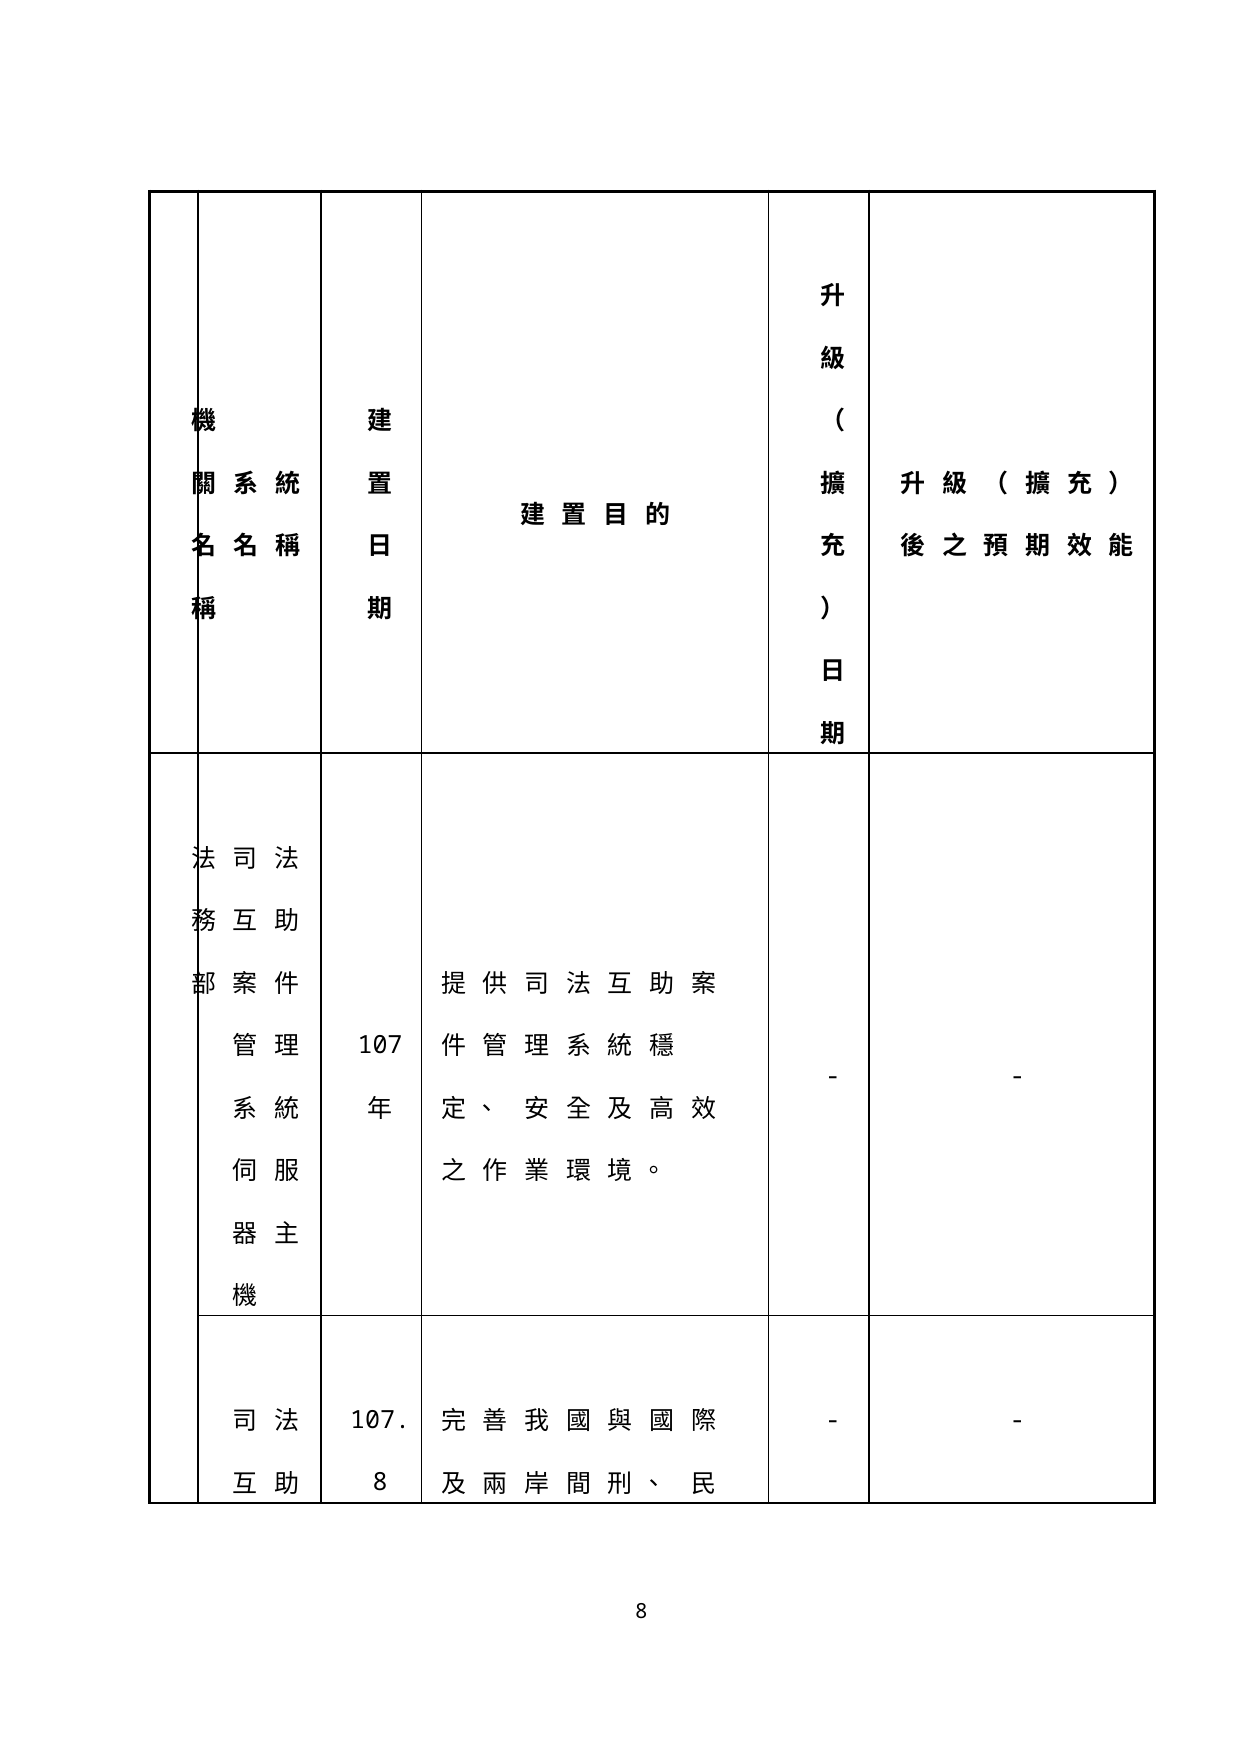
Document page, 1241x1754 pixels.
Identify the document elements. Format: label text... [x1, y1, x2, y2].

table_header 建置目的 [422, 193, 768, 752]
table_header 系統名稱 [199, 193, 320, 752]
table_cell 完善我國與國際及兩岸間刑、民 [422, 1316, 768, 1502]
table_header 升級（擴充）日期 [769, 193, 868, 752]
table_cell - [769, 754, 868, 1314]
table_cell 107年 [322, 754, 421, 1314]
table_cell - [870, 1316, 1153, 1502]
table_cell 提供司法互助案件管理系統穩定、安全及高效之作業環境。 [422, 754, 768, 1314]
table_cell 法務部 [151, 754, 197, 1502]
table_header 建置日期 [322, 193, 421, 752]
table_cell 107.8 [322, 1316, 421, 1502]
table_cell 司法互助 [199, 1316, 320, 1502]
table_cell - [769, 1316, 868, 1502]
table_cell 司法互助案件管理系統伺服器主機 [199, 754, 320, 1314]
table_header 升級（擴充）後之預期效能 [870, 193, 1153, 752]
table_header 機關名稱 [151, 193, 197, 752]
table_cell - [870, 754, 1153, 1314]
